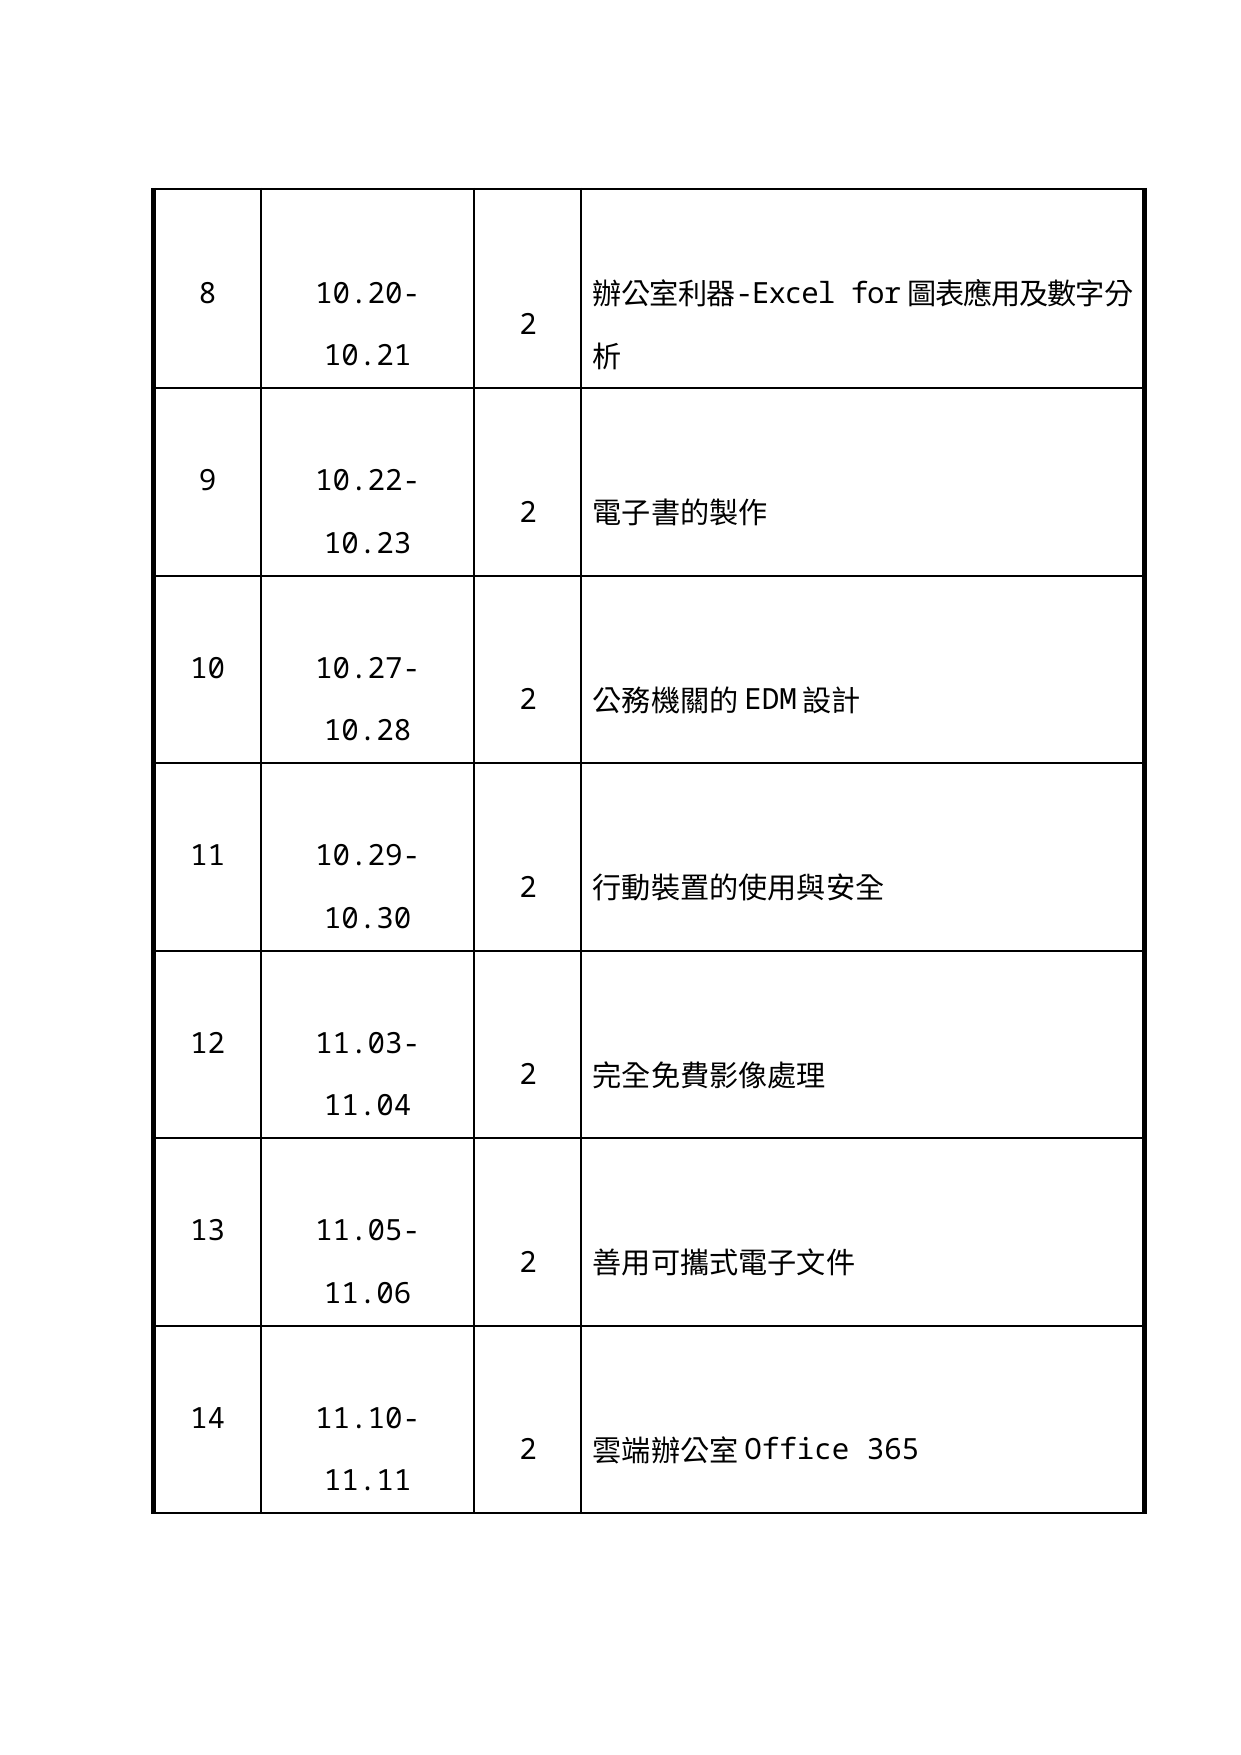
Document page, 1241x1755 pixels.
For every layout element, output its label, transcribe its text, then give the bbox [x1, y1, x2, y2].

table_cell 2 [475, 577, 580, 762]
table_cell 行動裝置的使用與安全 [582, 764, 1142, 949]
table_cell 公務機關的EDM設計 [582, 577, 1142, 762]
table_cell 2 [475, 952, 580, 1137]
table_cell 10 [156, 577, 260, 762]
table_cell 11 [156, 764, 260, 949]
table_cell 10.29-10.30 [262, 764, 473, 949]
table_cell 10.22-10.23 [262, 389, 473, 574]
table_cell 電子書的製作 [582, 389, 1142, 574]
table_cell 12 [156, 952, 260, 1137]
table_cell 11.03-11.04 [262, 952, 473, 1137]
table_cell 11.05-11.06 [262, 1139, 473, 1324]
table_cell 2 [475, 1327, 580, 1512]
table_cell 11.10-11.11 [262, 1327, 473, 1512]
table_cell 2 [475, 389, 580, 574]
table_cell 善用可攜式電子文件 [582, 1139, 1142, 1324]
table_cell 10.20-10.21 [262, 190, 473, 387]
table_cell 8 [156, 190, 260, 387]
table_cell 14 [156, 1327, 260, 1512]
table_cell 10.27-10.28 [262, 577, 473, 762]
table_cell 2 [475, 190, 580, 387]
table_cell 完全免費影像處理 [582, 952, 1142, 1137]
table_cell 辦公室利器-Excel for圖表應用及數字分析 [582, 190, 1142, 387]
table_cell 2 [475, 764, 580, 949]
table_cell 13 [156, 1139, 260, 1324]
table_cell 雲端辦公室Office 365 [582, 1327, 1142, 1512]
table_cell 9 [156, 389, 260, 574]
table_cell 2 [475, 1139, 580, 1324]
